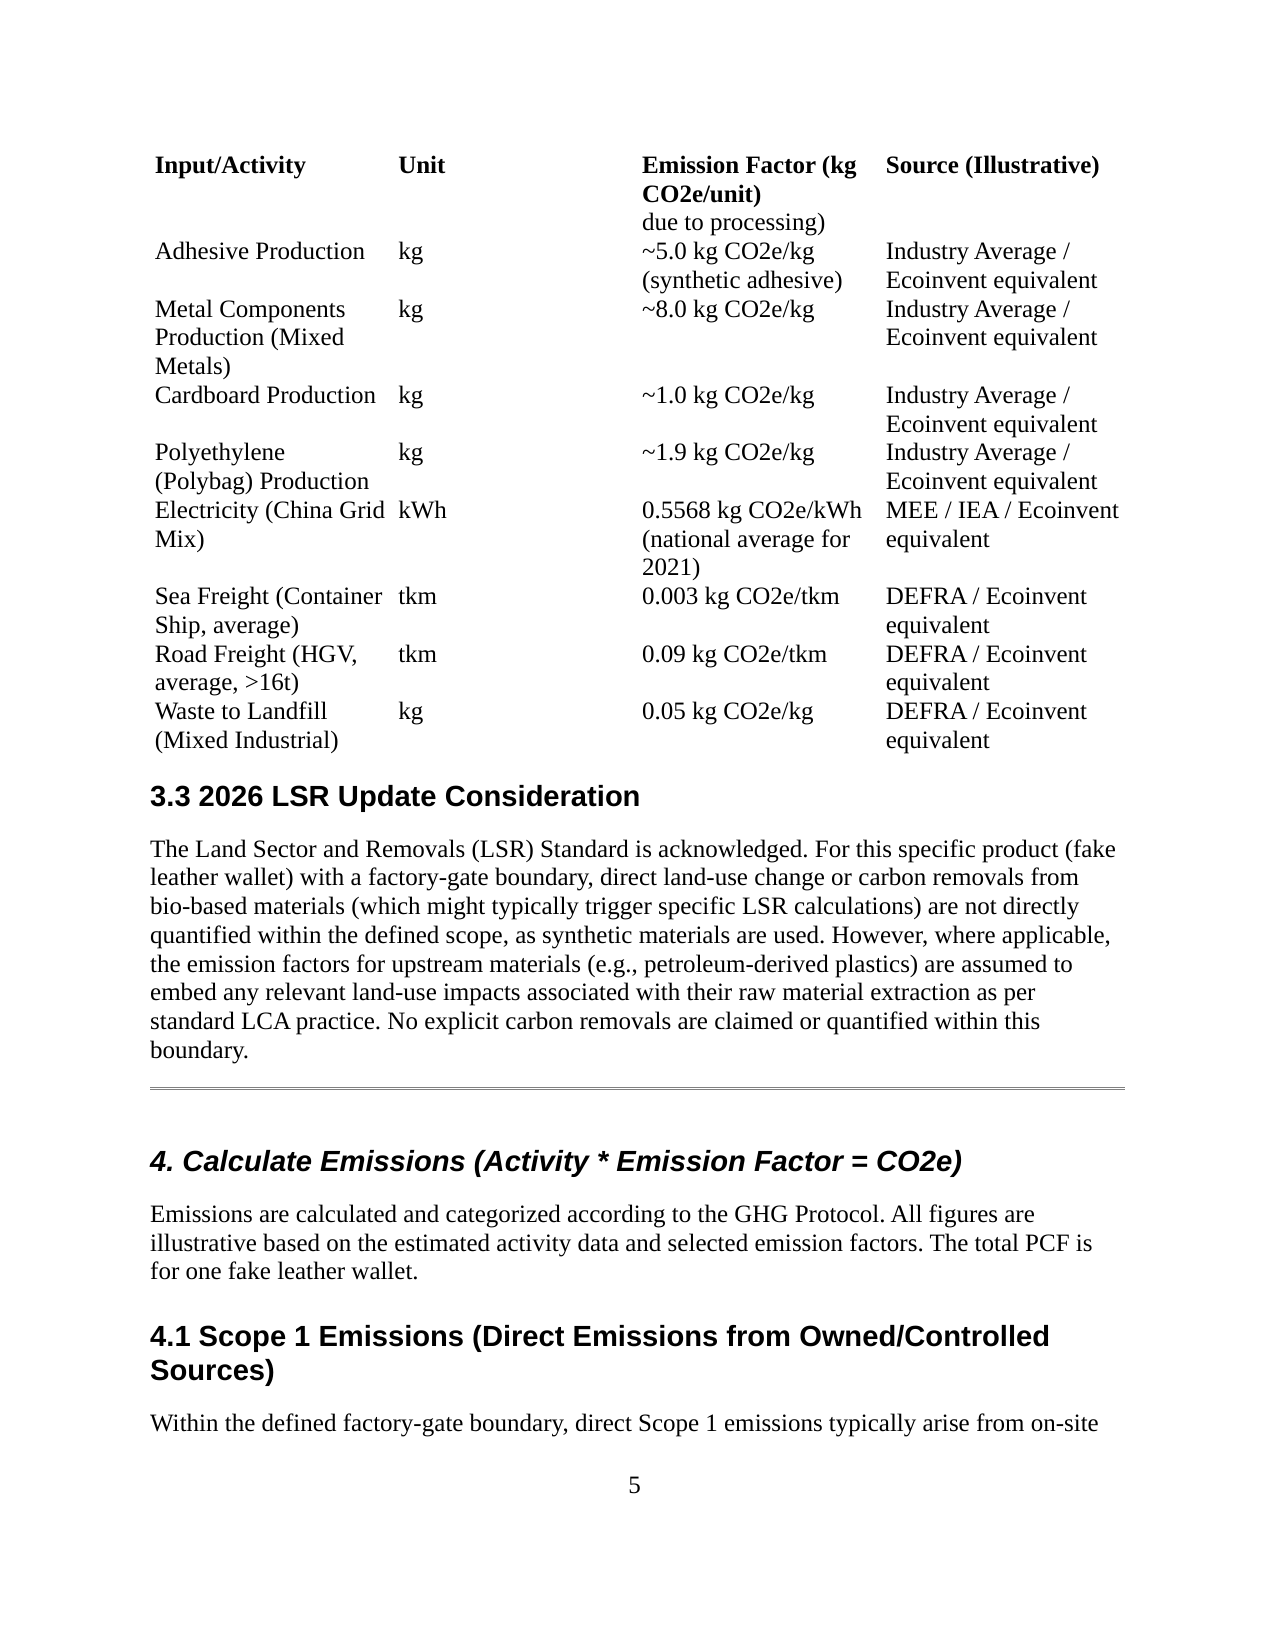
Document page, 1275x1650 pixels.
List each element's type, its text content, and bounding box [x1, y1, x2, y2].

table_cell Cardboard Production [150, 380, 394, 437]
table_header Source (Illustrative) [881, 150, 1125, 207]
table_cell tkm [394, 581, 637, 639]
text Within the defined factory-gate boundary, direct Scope 1 emissions typically arise from on-site [150, 1408, 1125, 1436]
table_cell Waste to Landfill (Mixed Industrial) [150, 696, 394, 754]
table_cell ~1.0 kg CO2e/kg [638, 380, 881, 437]
table_cell Electricity (China Grid Mix) [150, 495, 394, 581]
table_cell Industry Average / Ecoinvent equivalent [881, 438, 1125, 495]
table_cell tkm [394, 639, 637, 696]
table_cell 0.003 kg CO2e/tkm [638, 581, 881, 639]
subtitle 4.1 Scope 1 Emissions (Direct Emissions from Owned/Controlled Sources) [150, 1319, 1125, 1386]
table_cell 0.09 kg CO2e/tkm [638, 639, 881, 696]
table_header Input/Activity [150, 150, 394, 207]
subtitle 4. Calculate Emissions (Activity * Emission Factor = CO2e) [150, 1144, 1125, 1177]
table_cell kg [394, 380, 637, 437]
table_cell DEFRA / Ecoinvent equivalent [881, 696, 1125, 754]
table_cell [881, 208, 1125, 236]
table_header Emission Factor (kg CO2e/unit) [638, 150, 881, 207]
table_cell kg [394, 236, 637, 294]
table_cell [394, 208, 637, 236]
table_cell Polyethylene (Polybag) Production [150, 438, 394, 495]
table_cell Road Freight (HGV, average, >16t) [150, 639, 394, 696]
table_cell ~1.9 kg CO2e/kg [638, 438, 881, 495]
table_cell kg [394, 294, 637, 380]
table_cell Industry Average / Ecoinvent equivalent [881, 236, 1125, 294]
table_cell Metal Components Production (Mixed Metals) [150, 294, 394, 380]
table_cell [150, 208, 394, 236]
table_cell DEFRA / Ecoinvent equivalent [881, 581, 1125, 639]
subtitle 3.3 2026 LSR Update Consideration [150, 779, 1125, 812]
table_cell Adhesive Production [150, 236, 394, 294]
table_cell DEFRA / Ecoinvent equivalent [881, 639, 1125, 696]
table_cell kg [394, 438, 637, 495]
table_cell 0.5568 kg CO2e/kWh (national average for 2021) [638, 495, 881, 581]
table_cell Industry Average / Ecoinvent equivalent [881, 294, 1125, 380]
table_cell Industry Average / Ecoinvent equivalent [881, 380, 1125, 437]
table_cell ~8.0 kg CO2e/kg [638, 294, 881, 380]
table_cell kWh [394, 495, 637, 581]
table_cell ~5.0 kg CO2e/kg (synthetic adhesive) [638, 236, 881, 294]
table_cell kg [394, 696, 637, 754]
table_cell 0.05 kg CO2e/kg [638, 696, 881, 754]
text The Land Sector and Removals (LSR) Standard is acknowledged. For this specific product (fake leather wallet) with a factory-gate boundary, direct land-use change or carbon removals from bio-based materials (which might typically trigger specific LSR calculations) are not directly quantified within the defined scope, as synthetic materials are used. However, where applicable, the emission factors for upstream materials (e.g., petroleum-derived plastics) are assumed to embed any relevant land-use impacts associated with their raw material extraction as per standard LCA practice. No explicit carbon removals are claimed or quantified within this boundary. [150, 834, 1125, 1064]
table_cell Sea Freight (Container Ship, average) [150, 581, 394, 639]
text Emissions are calculated and categorized according to the GHG Protocol. All figures are illustrative based on the estimated activity data and selected emission factors. The total PCF is for one fake leather wallet. [150, 1199, 1125, 1285]
table_cell MEE / IEA / Ecoinvent equivalent [881, 495, 1125, 581]
table_cell due to processing) [638, 208, 881, 236]
table_header Unit [394, 150, 637, 207]
